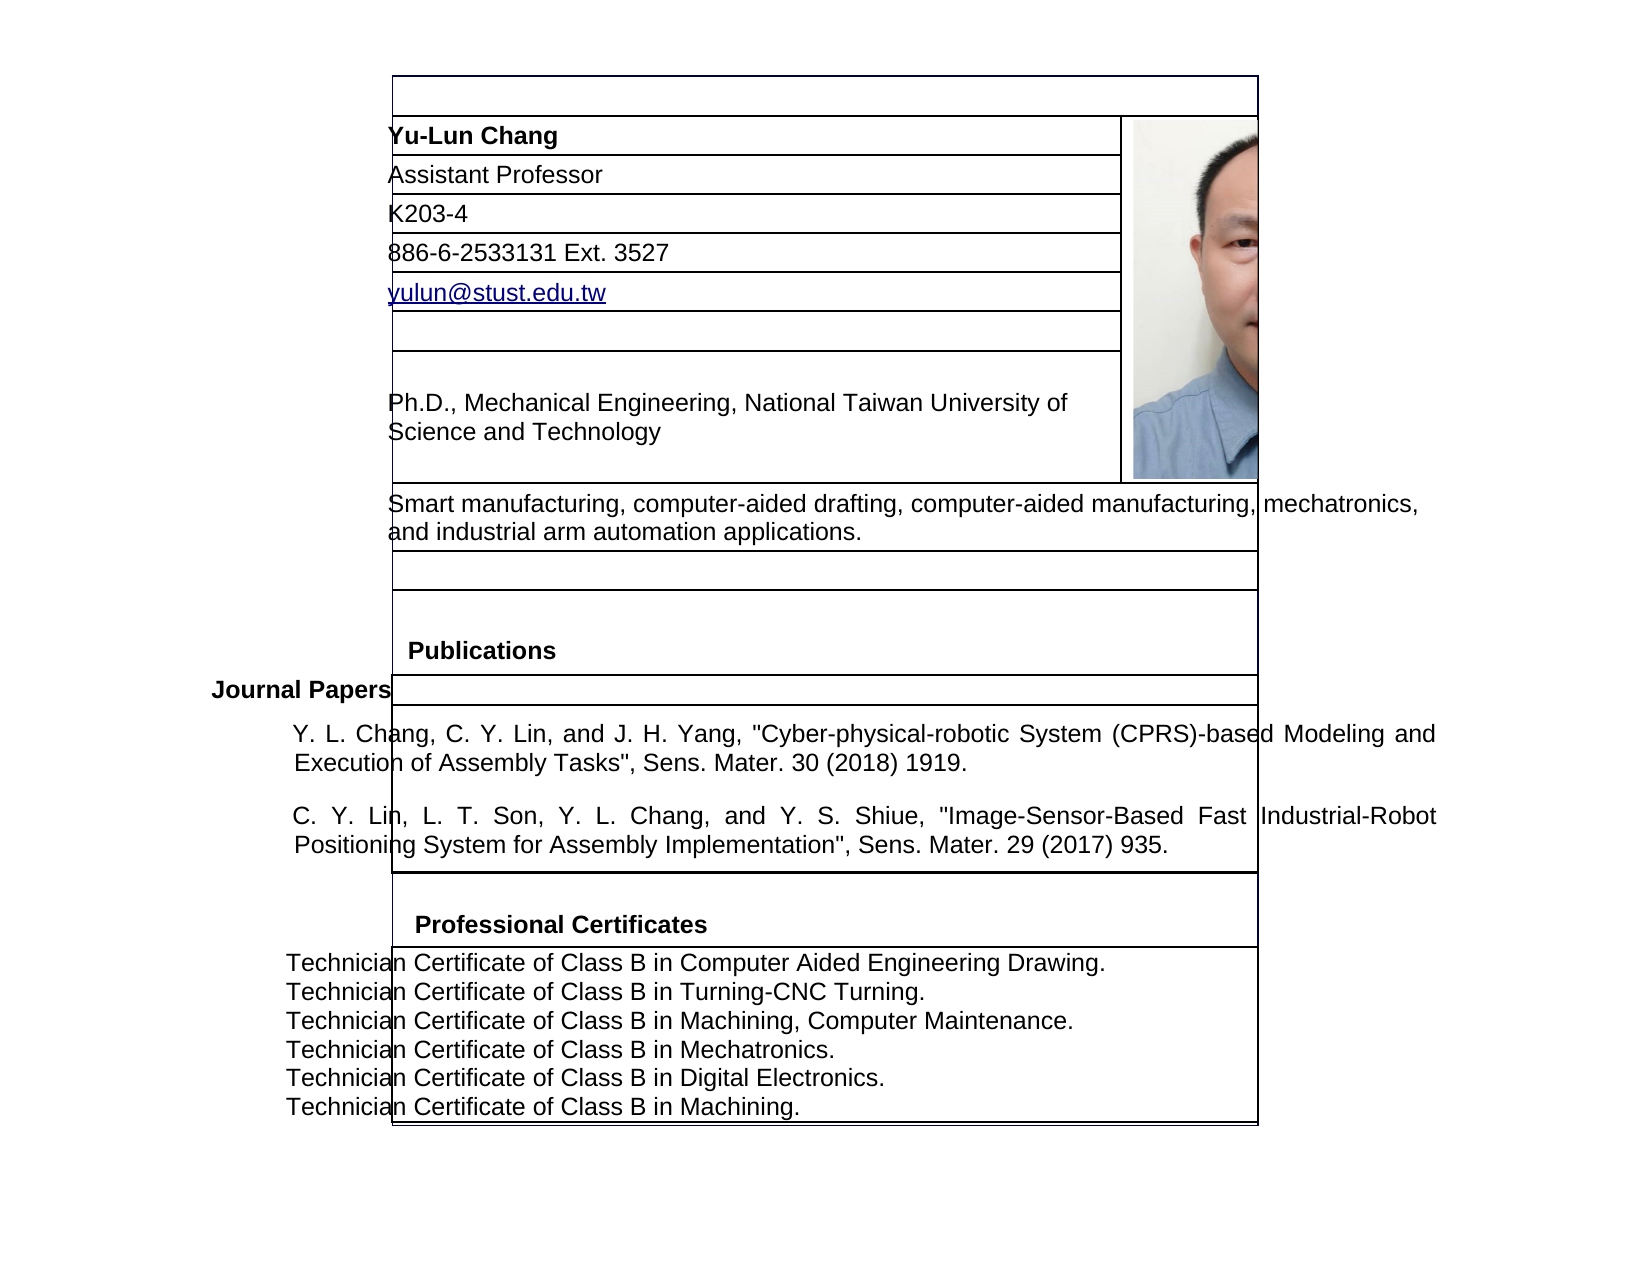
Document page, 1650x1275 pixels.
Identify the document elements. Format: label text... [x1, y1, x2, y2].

table_header [393, 77, 1257, 115]
table_cell [393, 552, 1257, 589]
table_header [1122, 117, 1257, 482]
table_cell 886-6-2533131 Ext. 3527 [393, 234, 1120, 271]
table_cell Smart manufacturing, computer-aided drafting, computer-aided manufacturing, mechatronics, and industrial arm automation applications. [393, 484, 1257, 550]
table_header Yu-Lun Chang [393, 117, 1120, 154]
table_cell Assistant Professor [393, 156, 1120, 193]
table_cell K203-4 [393, 195, 1120, 232]
table_header Journal Papers [393, 676, 1257, 704]
table_cell yulun@stust.edu.tw [393, 273, 1120, 310]
table_cell Ph.D., Mechanical Engineering, National Taiwan University of Science and Technology [393, 352, 1120, 482]
table_cell [393, 312, 1120, 349]
table_cell Y. L. Chang, C. Y. Lin, and J. H. Yang, "Cyber-physical-robotic System (CPRS)-based Modeling and Execution of Assembly Tasks", Sens. Mater. 30 (2018) 1919. C. Y. Lin, L. T. Son, Y. L. Chang, and Y. S. Shiue, "Image-Sensor-Based Fast Industrial-Robot Positioning System for Assembly Implementation", Sens. Mater. 29 (2017) 935. [393, 706, 1257, 871]
table_header Technician Certificate of Class B in Computer Aided Engineering Drawing. Technician Certificate of Class B in Turning-CNC Turning. Technician Certificate of Class B in Machining, Computer Maintenance. Technician Certificate of Class B in Mechatronics. Technician Certificate of Class B in Digital Electronics. Technician Certificate of Class B in Machining. [393, 948, 1257, 1121]
table_header Professional Certificates [393, 874, 1257, 946]
table_header Publications [393, 591, 1257, 674]
